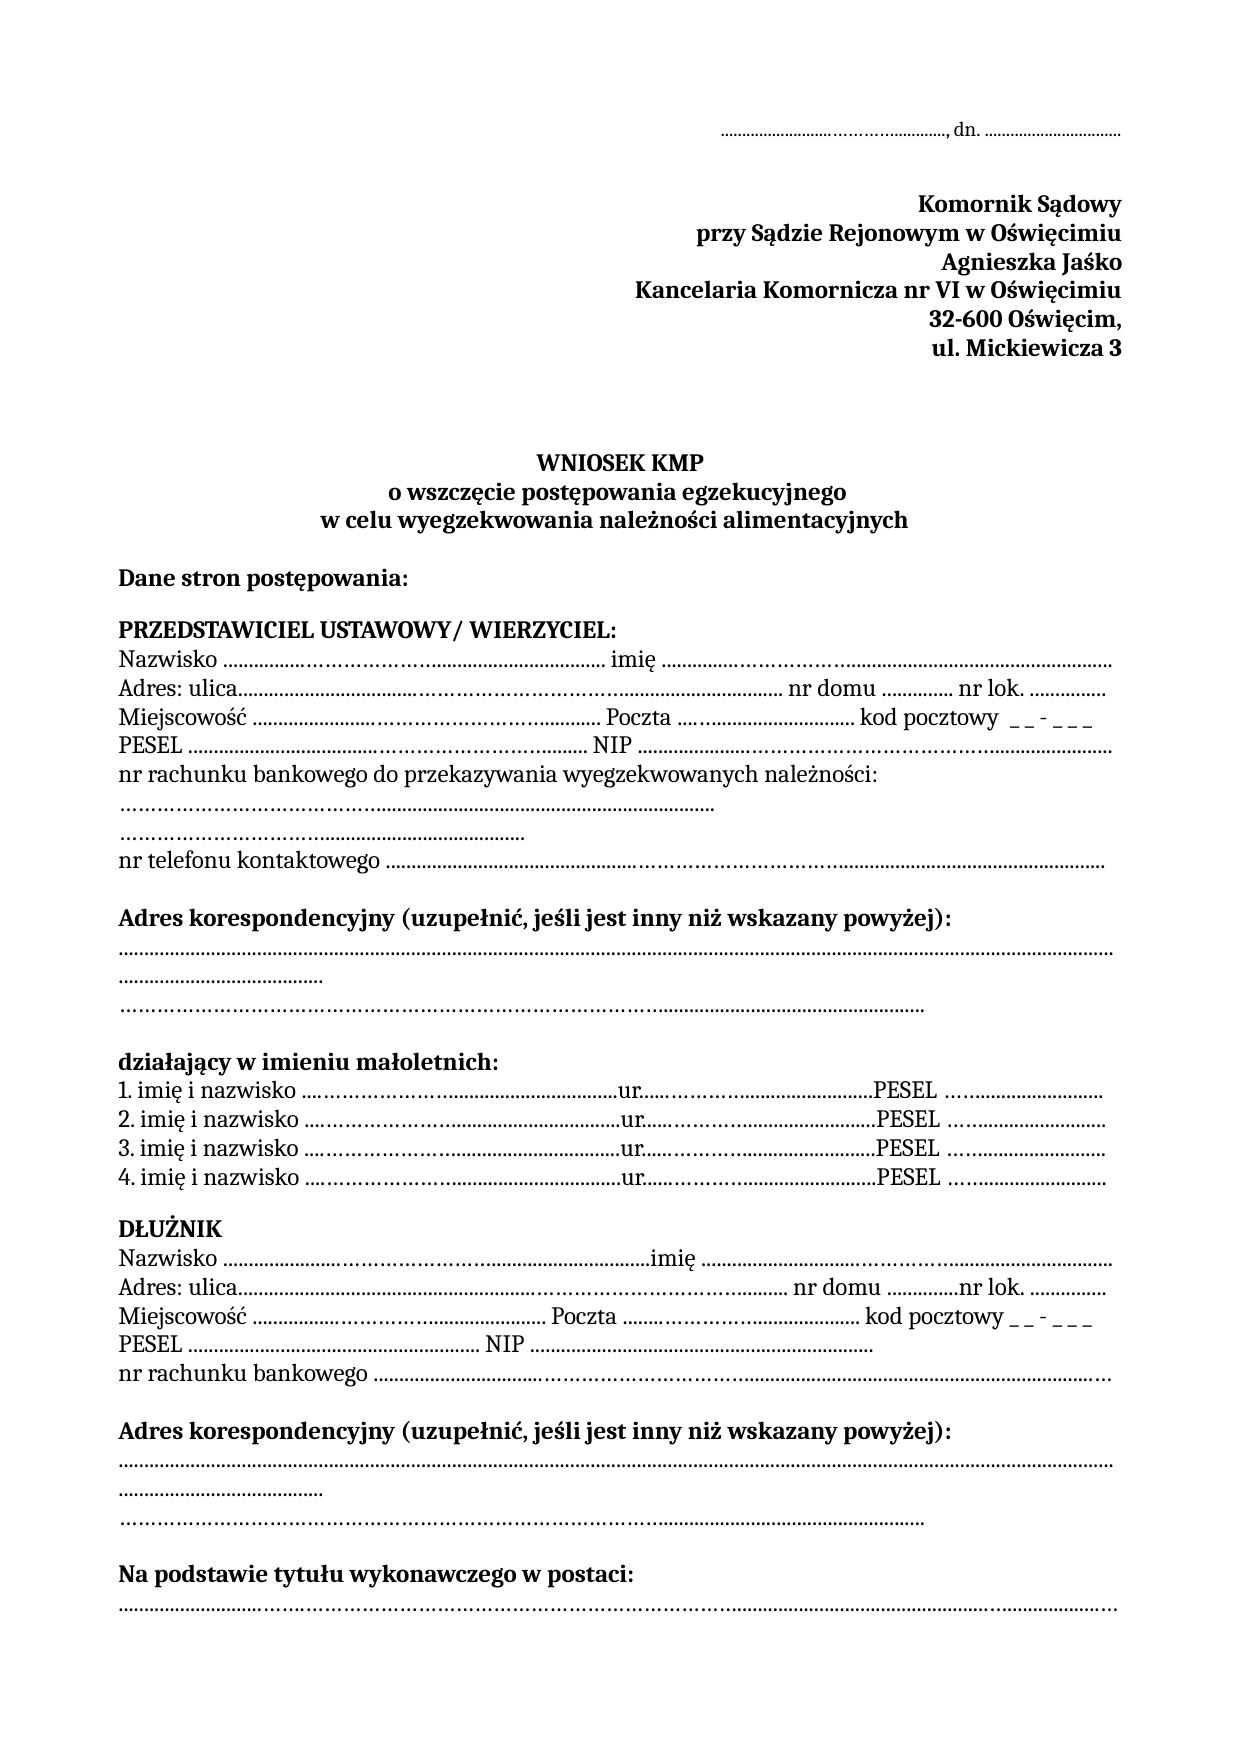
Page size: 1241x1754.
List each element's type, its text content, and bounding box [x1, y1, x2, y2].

text ..........................…………............, dn. ................................ [118, 118, 1122, 142]
text 4. imię i nazwisko ....…………………................................ur......………….........................PESEL ……........................ [118, 1163, 1122, 1191]
text ..........................................................................................................................................................................................................................................……………………………………………………………………………................................................... [118, 933, 1122, 1019]
text 1. imię i nazwisko ....…………………................................ur......………….........................PESEL ……........................ [118, 1076, 1122, 1105]
text PESEL ......................................................... NIP ................................................................... [118, 1330, 1122, 1359]
text 2. imię i nazwisko ....…………………................................ur......………….........................PESEL ……........................ [118, 1105, 1122, 1134]
text w celu wyegzekwowania należności alimentacyjnych [118, 506, 1122, 535]
text nr rachunku bankowego .................................……………………………...................................................................… [118, 1359, 1122, 1388]
text 32-600 Oświęcim, [118, 305, 1122, 334]
text ul. Mickiewicza 3 [118, 334, 1122, 362]
text ..........................................................................................................................................................................................................................................……………………………………………………………………………................................................... [118, 1445, 1122, 1532]
text Miejscowość ........................………………………........... Poczta ....…........................... kod pocztowy _ _ - _ _ _ [118, 703, 1122, 731]
text Miejscowość .................……………...................... Poczta ........…………….................... kod pocztowy _ _ - _ _ _ [118, 1302, 1122, 1330]
text o wszczęcie postępowania egzekucyjnego [118, 477, 1122, 506]
text Komornik Sądowy [118, 190, 1122, 219]
text WNIOSEK KMP [118, 449, 1122, 477]
text Dane stron postępowania: [118, 564, 1122, 592]
text Adres: ulica..........................................................……………………………......... nr domu ..............nr lok. ............... [118, 1273, 1122, 1302]
text Agnieszka Jaśko [118, 247, 1122, 276]
text PESEL .....................................………………………........ NIP ......................…………………………………....................... [118, 731, 1122, 760]
text przy Sądzie Rejonowym w Oświęcimiu [118, 219, 1122, 247]
text działający w imieniu małoletnich: [118, 1048, 1122, 1076]
text Adres korespondencyjny (uzupełnić, jeśli jest inny niż wskazany powyżej): [118, 1417, 1122, 1445]
text …………………………………….................................................................……………………………....................................... [118, 789, 1122, 846]
text ............................…….…………………………………………………………….................................................…..................… [118, 1589, 1122, 1618]
text Nazwisko ................…………………................................. imię ...............………………................................................... [118, 645, 1122, 674]
text Adres: ulica...................................……………………………............................... nr domu .............. nr lok. ............... [118, 674, 1122, 703]
text Adres korespondencyjny (uzupełnić, jeśli jest inny niż wskazany powyżej): [118, 904, 1122, 933]
text Na podstawie tytułu wykonawczego w postaci: [118, 1560, 1122, 1589]
text DŁUŻNIK [118, 1215, 1122, 1244]
text Nazwisko .......................……………………...............................imię ...............................……………............................... [118, 1244, 1122, 1273]
text nr telefonu kontaktowego .................................................……………………………................................................... [118, 846, 1122, 875]
text 3. imię i nazwisko ....…………………................................ur......………….........................PESEL ……........................ [118, 1134, 1122, 1163]
text Kancelaria Komornicza nr VI w Oświęcimiu [118, 276, 1122, 305]
text nr rachunku bankowego do przekazywania wyegzekwowanych należności: [118, 760, 1122, 789]
text PRZEDSTAWICIEL USTAWOWY/ WIERZYCIEL: [118, 616, 1122, 645]
